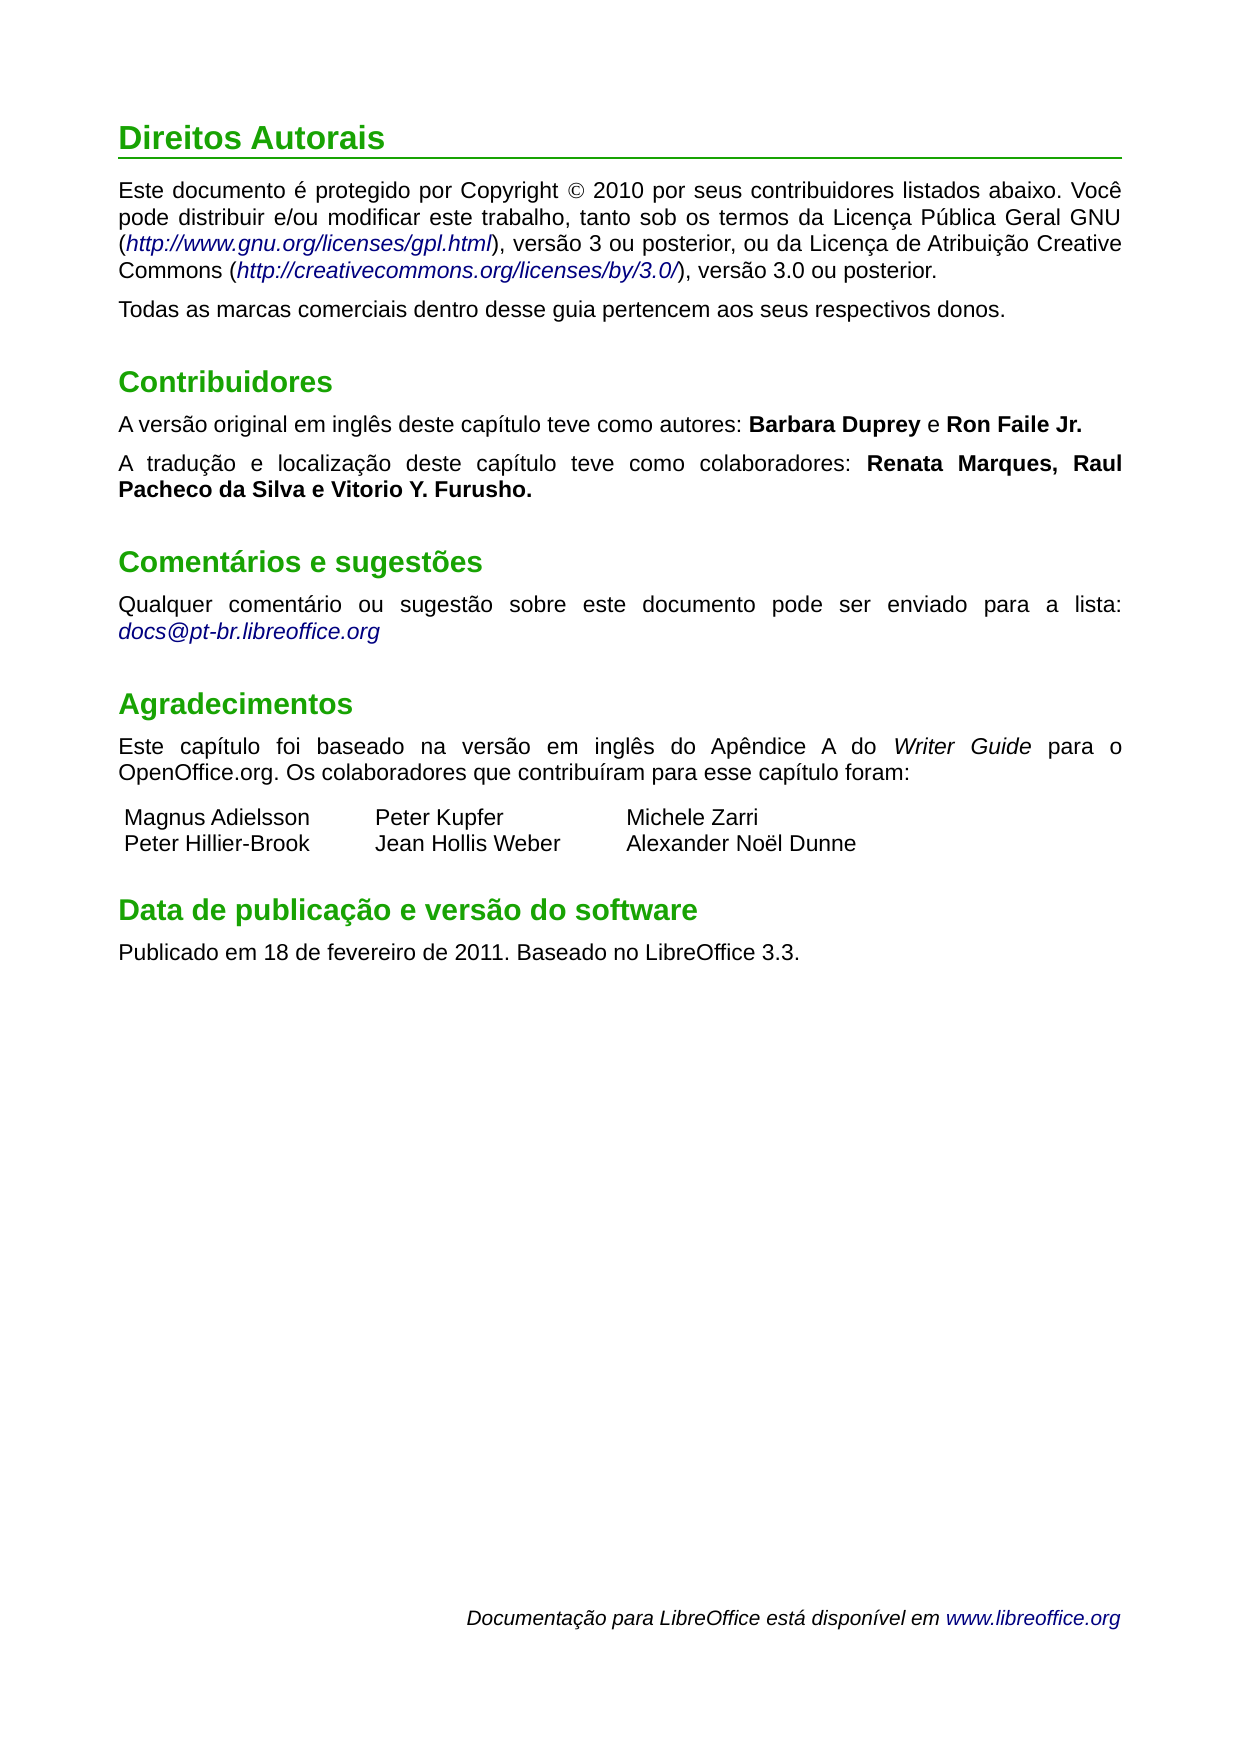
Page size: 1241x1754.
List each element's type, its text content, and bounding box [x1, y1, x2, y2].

text Comentários e sugestões [118, 544, 1122, 579]
text Todas as marcas comerciais dentro desse guia pertencem aos seus respectivos donos. [118, 296, 1122, 322]
text Agradecimentos [118, 686, 1122, 721]
text Este capítulo foi baseado na versão em inglês do Apêndice A do Writer Guide para o OpenOffice.org. Os colaboradores que contribuíram para esse capítulo foram: [118, 733, 1122, 786]
text A versão original em inglês deste capítulo teve como autores: Barbara Duprey e Ron Faile Jr. [118, 411, 1122, 437]
text Publicado em 18 de fevereiro de 2011. Baseado no LibreOffice 3.3. [118, 939, 1122, 965]
table_header Peter Kupfer Jean Hollis Weber [369, 798, 620, 862]
table_header [870, 798, 1123, 862]
text Este documento é protegido por Copyright © 2010 por seus contribuidores listados abaixo. Você pode distribuir e/ou modificar este trabalho, tanto sob os termos da Licença Pública Geral GNU (http://www.gnu.org/licenses/gpl.html), versão 3 ou posterior, ou da Licença de Atribuição Creative Commons (http://creativecommons.org/licenses/by/3.0/), versão 3.0 ou posterior. [118, 177, 1122, 283]
text Qualquer comentário ou sugestão sobre este documento pode ser enviado para a lista: docs@pt-br.libreoffice.org [118, 591, 1122, 644]
table_header Magnus Adielsson Peter Hillier-Brook [118, 798, 369, 862]
text Contribuidores [118, 364, 1122, 398]
subtitle Direitos Autorais [118, 118, 1122, 157]
text Data de publicação e versão do software [118, 892, 1122, 926]
text A tradução e localização deste capítulo teve como colaboradores: Renata Marques, Raul Pacheco da Silva e Vitorio Y. Furusho. [118, 450, 1122, 502]
table_header Michele Zarri Alexander Noël Dunne [620, 798, 870, 862]
